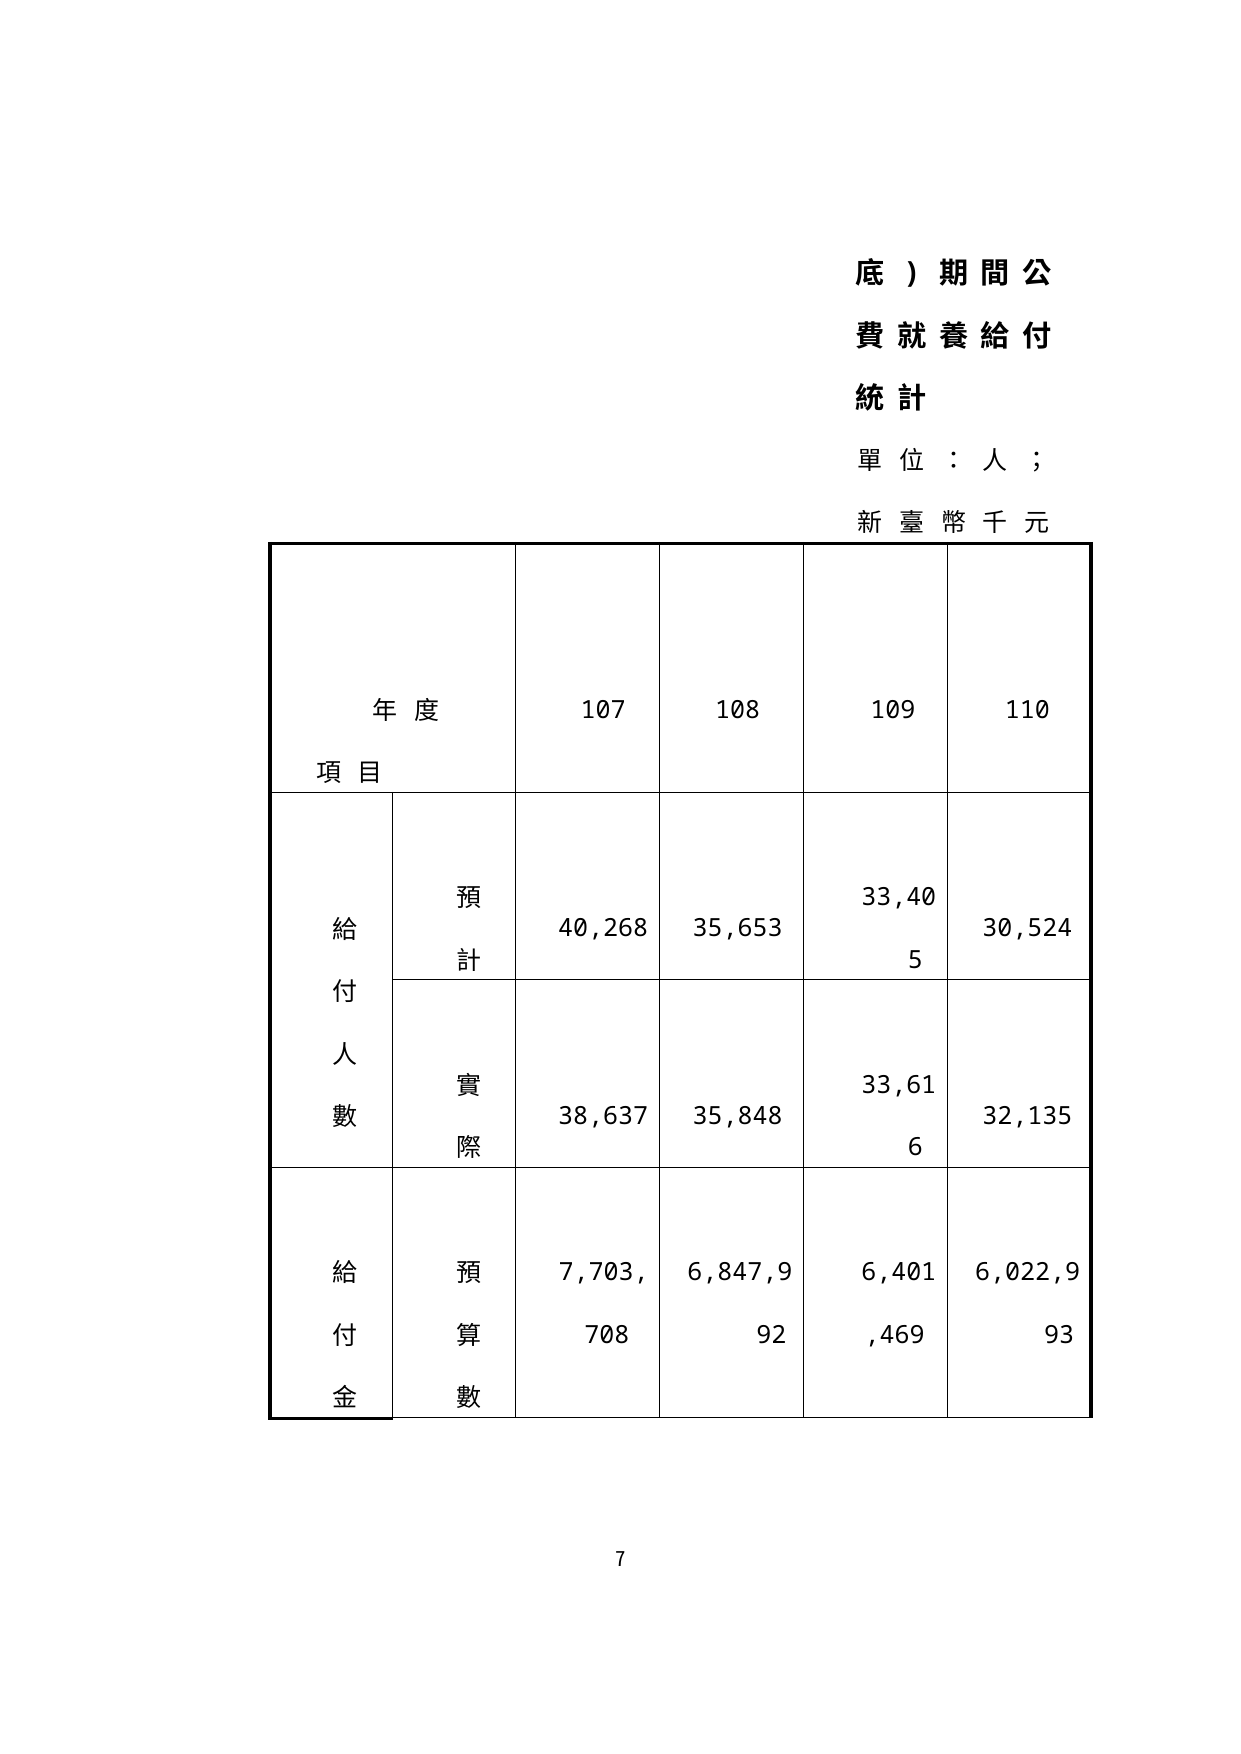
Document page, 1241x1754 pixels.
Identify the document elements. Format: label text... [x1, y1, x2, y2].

table_cell 33,616 [804, 980, 947, 1167]
table_cell 32,135 [948, 980, 1089, 1167]
table_cell 給付人數 [272, 793, 392, 1167]
table_header 109 [804, 545, 947, 792]
table_cell 33,405 [804, 793, 947, 979]
table_cell 7,703,708 [516, 1168, 659, 1417]
table_header 108 [660, 545, 803, 792]
table_cell 實際 [393, 980, 515, 1167]
table_cell 35,848 [660, 980, 803, 1167]
table_cell 6,401,469 [804, 1168, 947, 1417]
table_cell 30,524 [948, 793, 1089, 979]
table_header 110 [948, 545, 1089, 792]
text 底)期間公費就養給付統計 單位：人；新臺幣千元 [209, 229, 1071, 542]
table_cell 35,653 [660, 793, 803, 979]
table_cell 預算數 [393, 1168, 515, 1417]
table_cell 預計 [393, 793, 515, 979]
table_header 年度 項目 [272, 545, 515, 792]
table_cell 40,268 [516, 793, 659, 979]
table_cell 38,637 [516, 980, 659, 1167]
table_header 107 [516, 545, 659, 792]
table_cell 給付金 [272, 1168, 392, 1417]
table_cell 6,022,993 [948, 1168, 1089, 1417]
table_cell 6,847,992 [660, 1168, 803, 1417]
